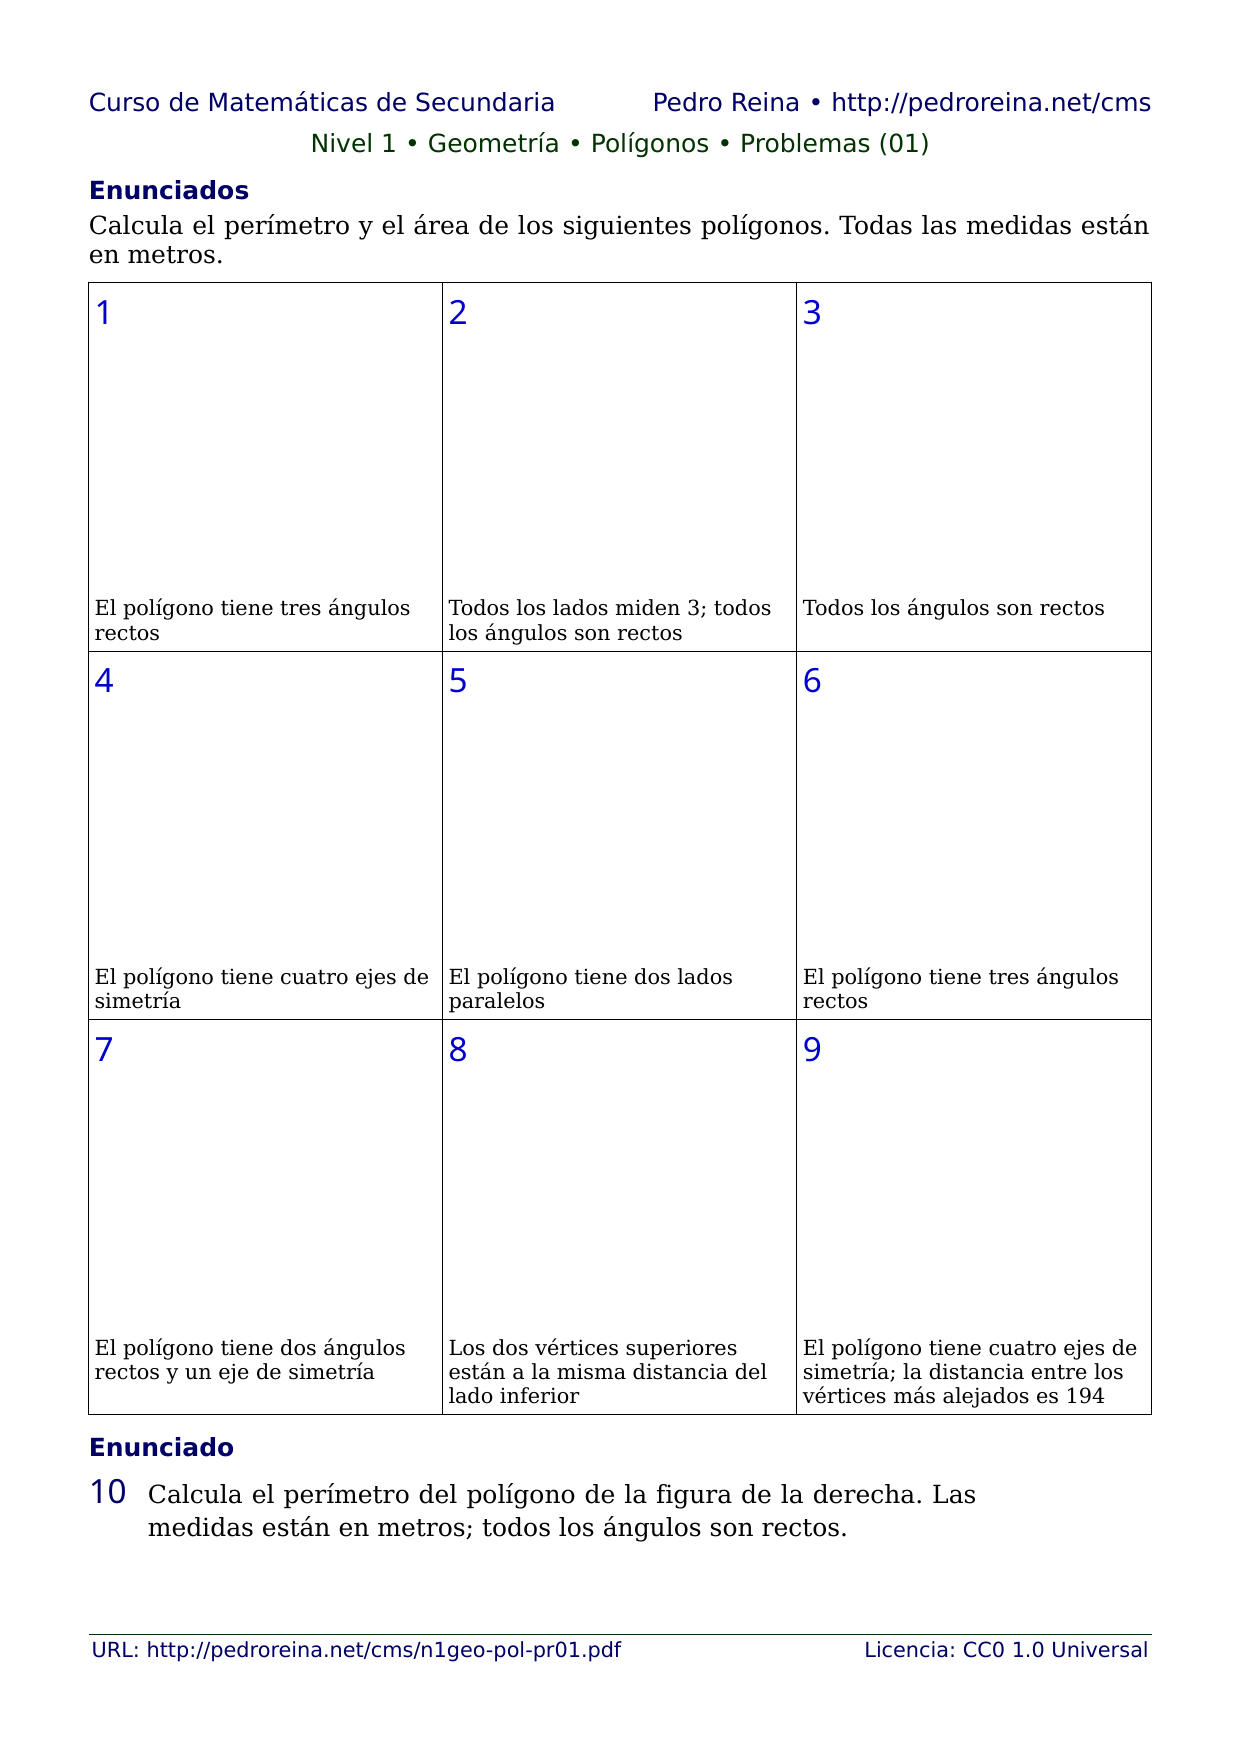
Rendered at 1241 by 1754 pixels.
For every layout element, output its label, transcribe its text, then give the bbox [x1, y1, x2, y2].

text Enunciados [88, 176, 1152, 206]
text Enunciado [88, 1433, 1152, 1462]
table_header [487, 283, 796, 591]
table_cell El polígono tiene dos lados paralelos [443, 959, 796, 1019]
table_header [841, 283, 1151, 591]
table_cell 4 [89, 652, 133, 959]
table_cell Los dos vértices superiores están a la misma distancia del lado inferior [443, 1330, 796, 1414]
table_cell El polígono tiene tres ángulos rectos [89, 591, 442, 651]
table_cell El polígono tiene dos ángulos rectos y un eje de simetría [89, 1330, 442, 1414]
table_cell [841, 1020, 1151, 1330]
text 10 Calcula el perímetro del polígono de la figura de la derecha. Las medidas están en metros; todos los ángulos son rectos. [88, 1468, 1152, 1543]
table_cell El polígono tiene tres ángulos rectos [797, 959, 1151, 1019]
table_cell [133, 1020, 442, 1330]
table_cell 7 [89, 1020, 133, 1330]
table_header [133, 283, 442, 591]
table_cell [841, 652, 1151, 959]
table_cell 5 [443, 652, 487, 959]
table_cell El polígono tiene cuatro ejes de simetría [89, 959, 442, 1019]
table_header 1 [89, 283, 133, 591]
text Curso de Matemáticas de Secundaria Pedro Reina • http://pedroreina.net/cms [88, 88, 1152, 118]
text Nivel 1 • Geometría • Polígonos • Problemas (01) [88, 129, 1152, 159]
table_cell 6 [797, 652, 841, 959]
table_cell [133, 652, 442, 959]
text Calcula el perímetro y el área de los siguientes polígonos. Todas las medidas están en metros. [88, 211, 1152, 270]
table_cell Todos los ángulos son rectos [797, 591, 1151, 651]
table_cell Todos los lados miden 3; todos los ángulos son rectos [443, 591, 796, 651]
table_cell 9 [797, 1020, 841, 1330]
table_cell El polígono tiene cuatro ejes de simetría; la distancia entre los vértices más alejados es 194 [797, 1330, 1151, 1414]
table_cell 8 [443, 1020, 487, 1330]
table_cell [487, 652, 796, 959]
table_header 3 [797, 283, 841, 591]
table_header 2 [443, 283, 487, 591]
table_cell [487, 1020, 796, 1330]
